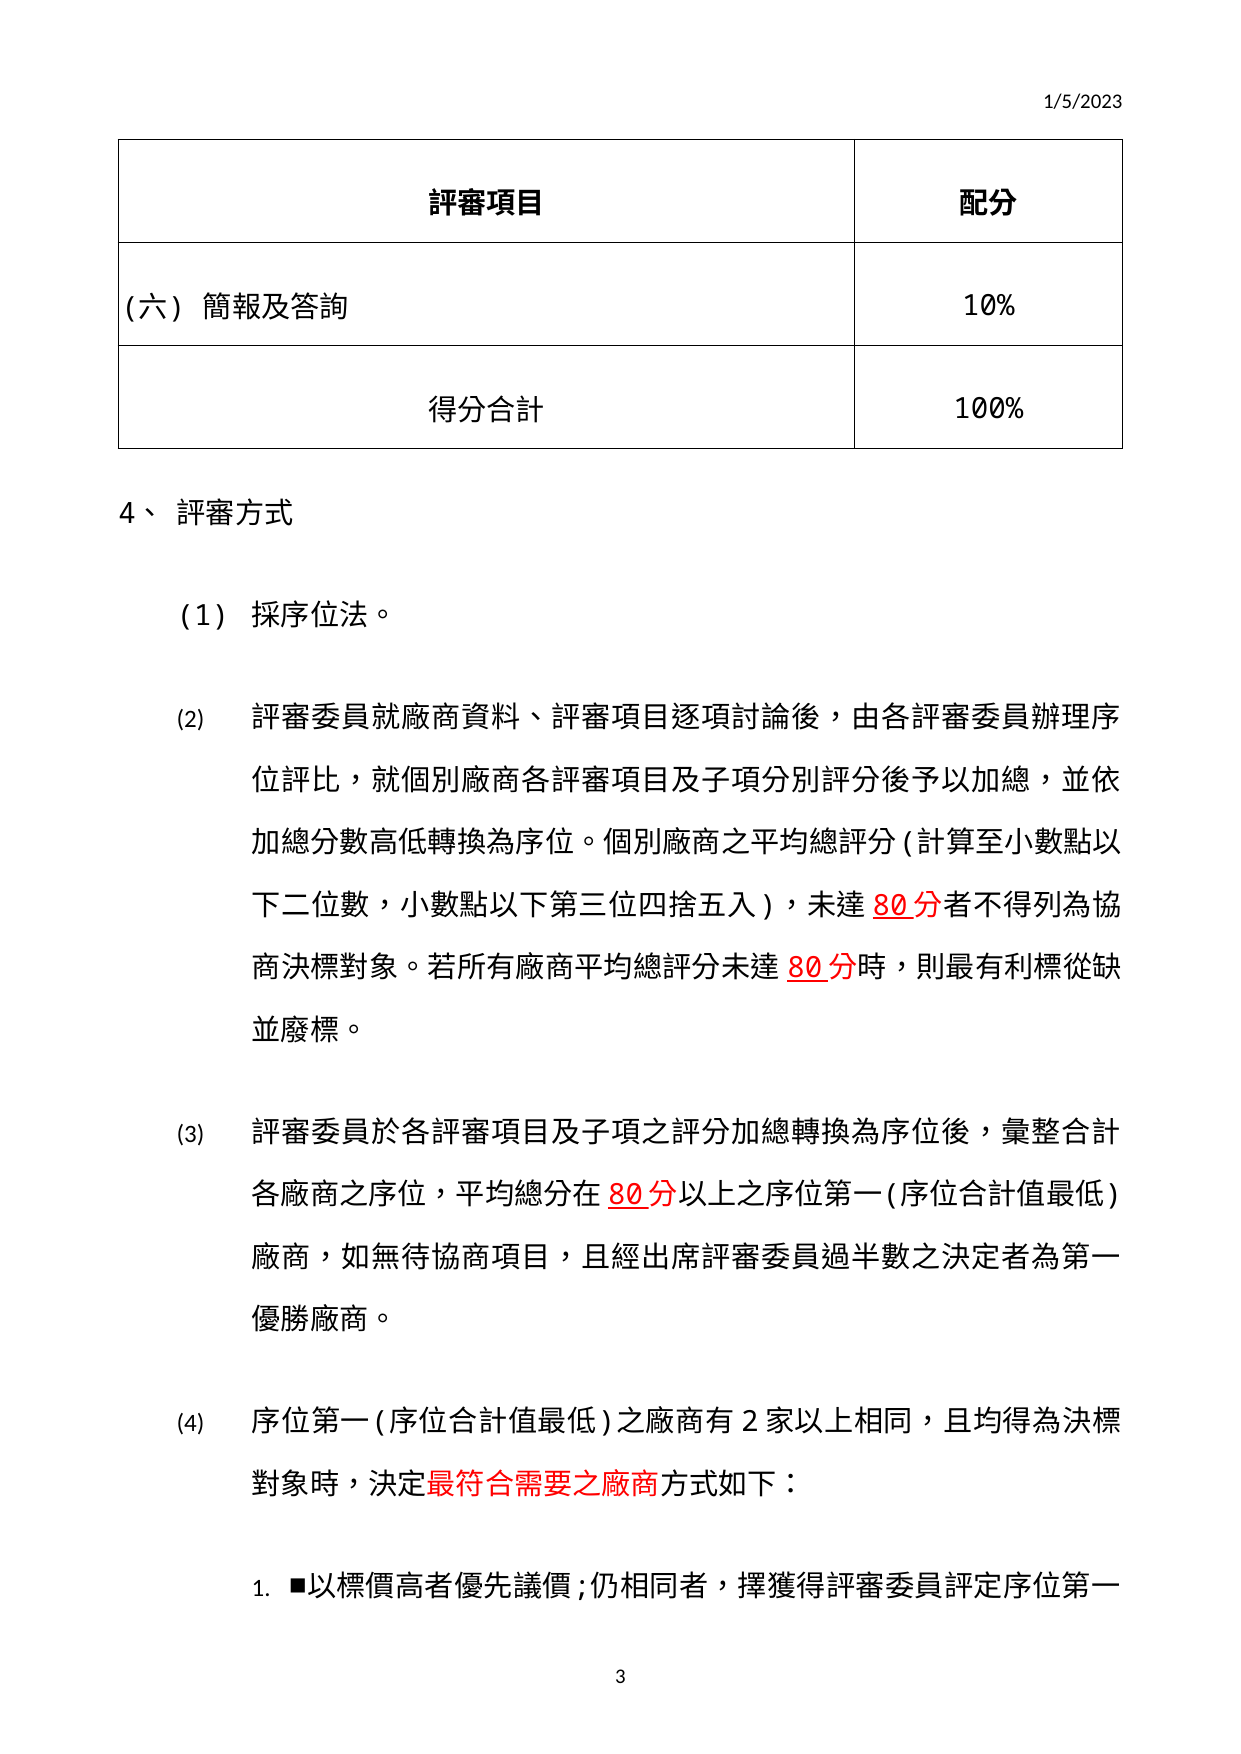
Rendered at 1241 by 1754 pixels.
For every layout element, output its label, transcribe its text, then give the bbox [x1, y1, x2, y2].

table_header 配分 [855, 140, 1122, 242]
table_cell 100% [855, 346, 1122, 448]
table_cell 10% [855, 243, 1122, 345]
table_header 評審項目 [119, 140, 854, 242]
list ■以標價高者優先議價;仍相同者，擇獲得評審委員評定序位第一 [251, 1542, 1122, 1604]
list 採序位法。 [176, 571, 1122, 633]
table_cell 得分合計 [119, 346, 854, 448]
table_cell (六) 簡報及答詢 [119, 243, 854, 345]
list 評審委員於各評審項目及子項之評分加總轉換為序位後，彙整合計各廠商之序位，平均總分在80分以上之序位第一(序位合計值最低)廠商，如無待協商項目，且經出席評審委員過半數之決定者為第一優勝廠商。 [176, 1088, 1122, 1338]
list 評審方式 [118, 469, 1122, 531]
list 評審委員就廠商資料、評審項目逐項討論後，由各評審委員辦理序位評比，就個別廠商各評審項目及子項分別評分後予以加總，並依加總分數高低轉換為序位。個別廠商之平均總評分(計算至小數點以下二位數，小數點以下第三位四捨五入)，未達80分者不得列為協商決標對象。若所有廠商平均總評分未達80分時，則最有利標從缺並廢標。 [176, 673, 1122, 1048]
list 序位第一(序位合計值最低)之廠商有2家以上相同，且均得為決標對象時，決定最符合需要之廠商方式如下： [176, 1377, 1122, 1502]
